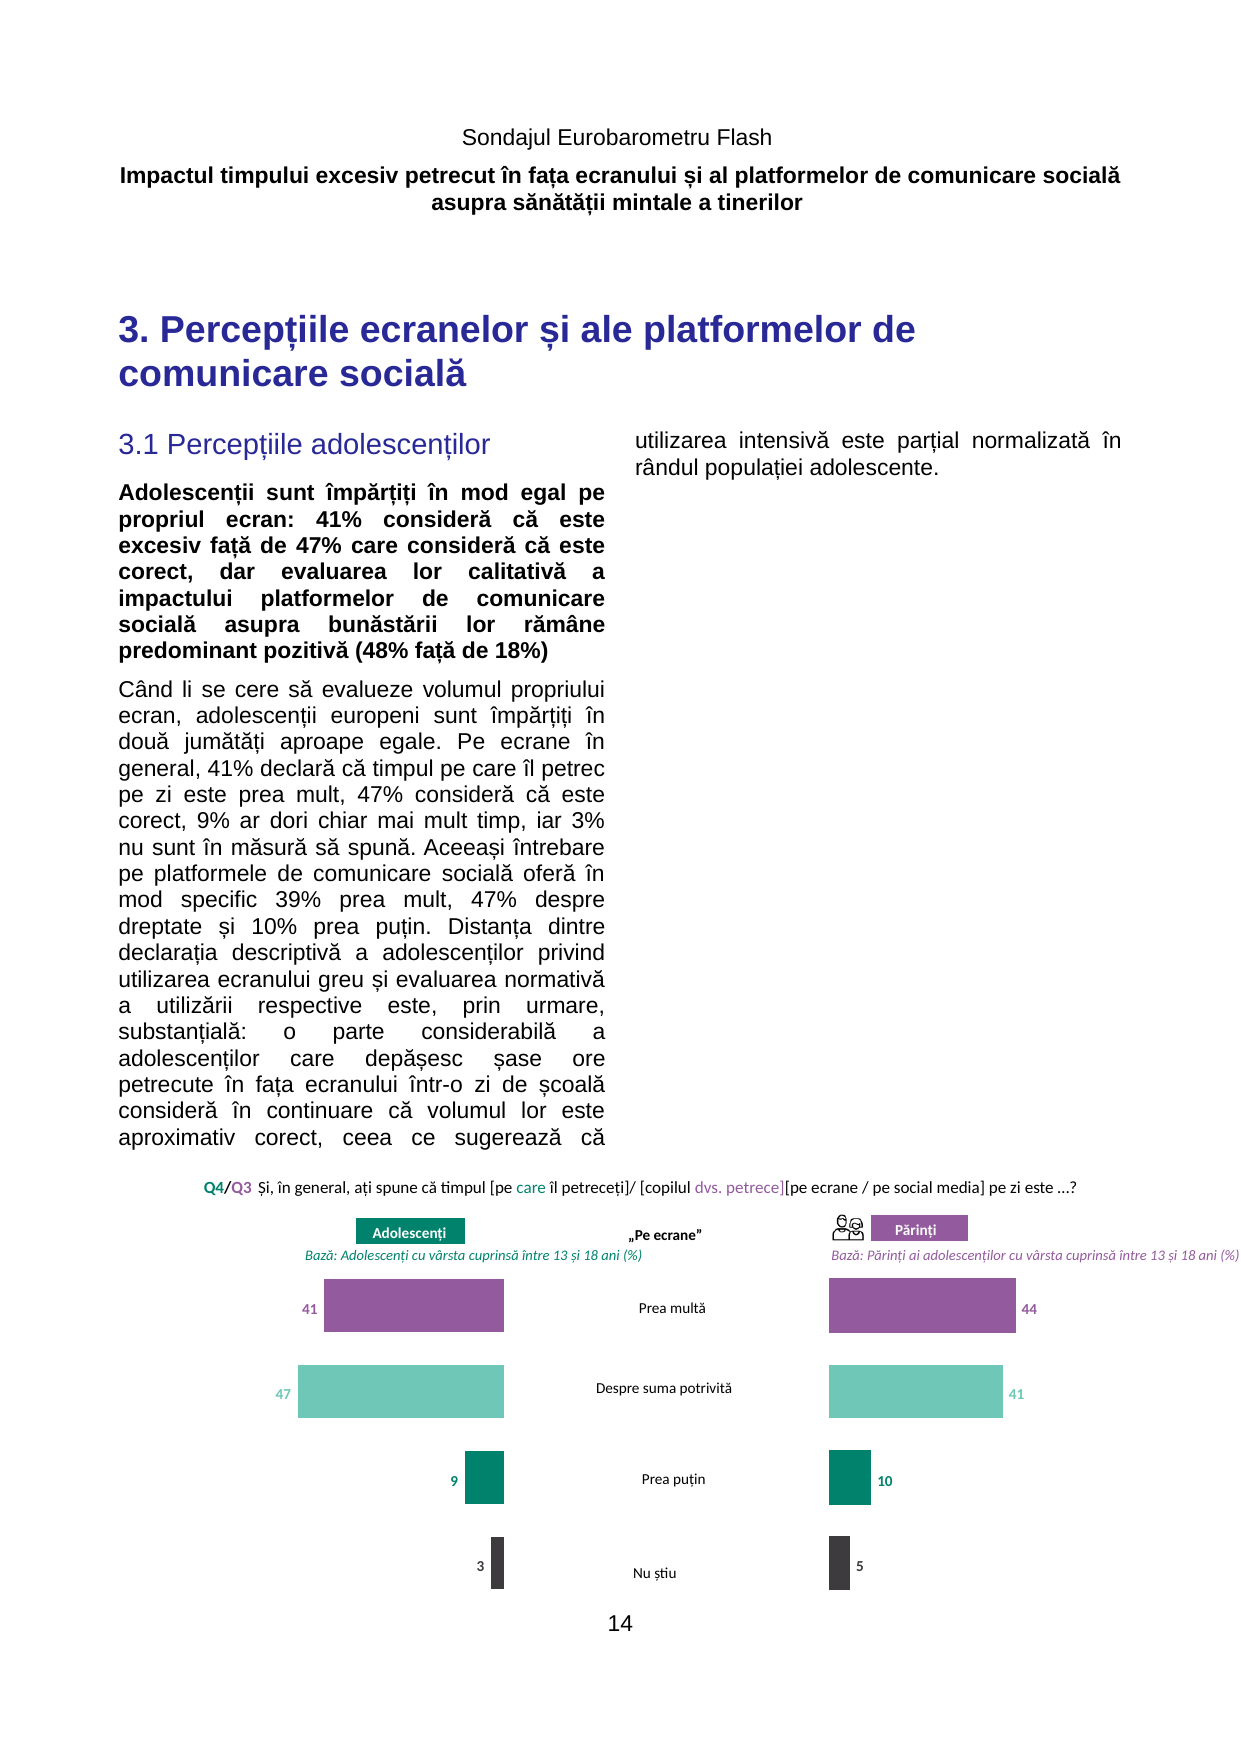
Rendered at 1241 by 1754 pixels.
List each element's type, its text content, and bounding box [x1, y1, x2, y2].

picture [830, 1210, 866, 1245]
subtitle 3. Percepțiile ecranelor și ale platformelor de comunicare socială [118, 308, 1122, 394]
text Când li se cere să evalueze volumul propriului ecran, adolescenții europeni sunt împărțiți în două jumătăți aproape egale. Pe ecrane în general, 41% declară că timpul pe care îl petrec pe zi este prea mult, 47% consideră că este corect, 9% ar dori chiar mai mult timp, iar 3% nu sunt în măsură să spună. Aceeași întrebare pe platformele de comunicare socială oferă în mod specific 39% prea mult, 47% despre dreptate și 10% prea puțin. Distanța dintre declarația descriptivă a adolescenților privind utilizarea ecranului greu și evaluarea normativă a utilizării respective este, prin urmare, substanțială: o parte considerabilă a adolescenților care depășesc șase ore petrecute în fața ecranului într-o zi de școală consideră în continuare că volumul lor este aproximativ corect, ceea ce sugerează că [118, 676, 605, 1150]
subtitle 3.1 Percepțiile adolescenților [118, 427, 605, 461]
text Adolescenții sunt împărțiți în mod egal pe propriul ecran: 41% consideră că este excesiv față de 47% care consideră că este corect, dar evaluarea lor calitativă a impactului platformelor de comunicare socială asupra bunăstării lor rămâne predominant pozitivă (48% față de 18%) [118, 479, 605, 664]
text utilizarea intensivă este parțial normalizată în rândul populației adolescente. [635, 427, 1122, 480]
